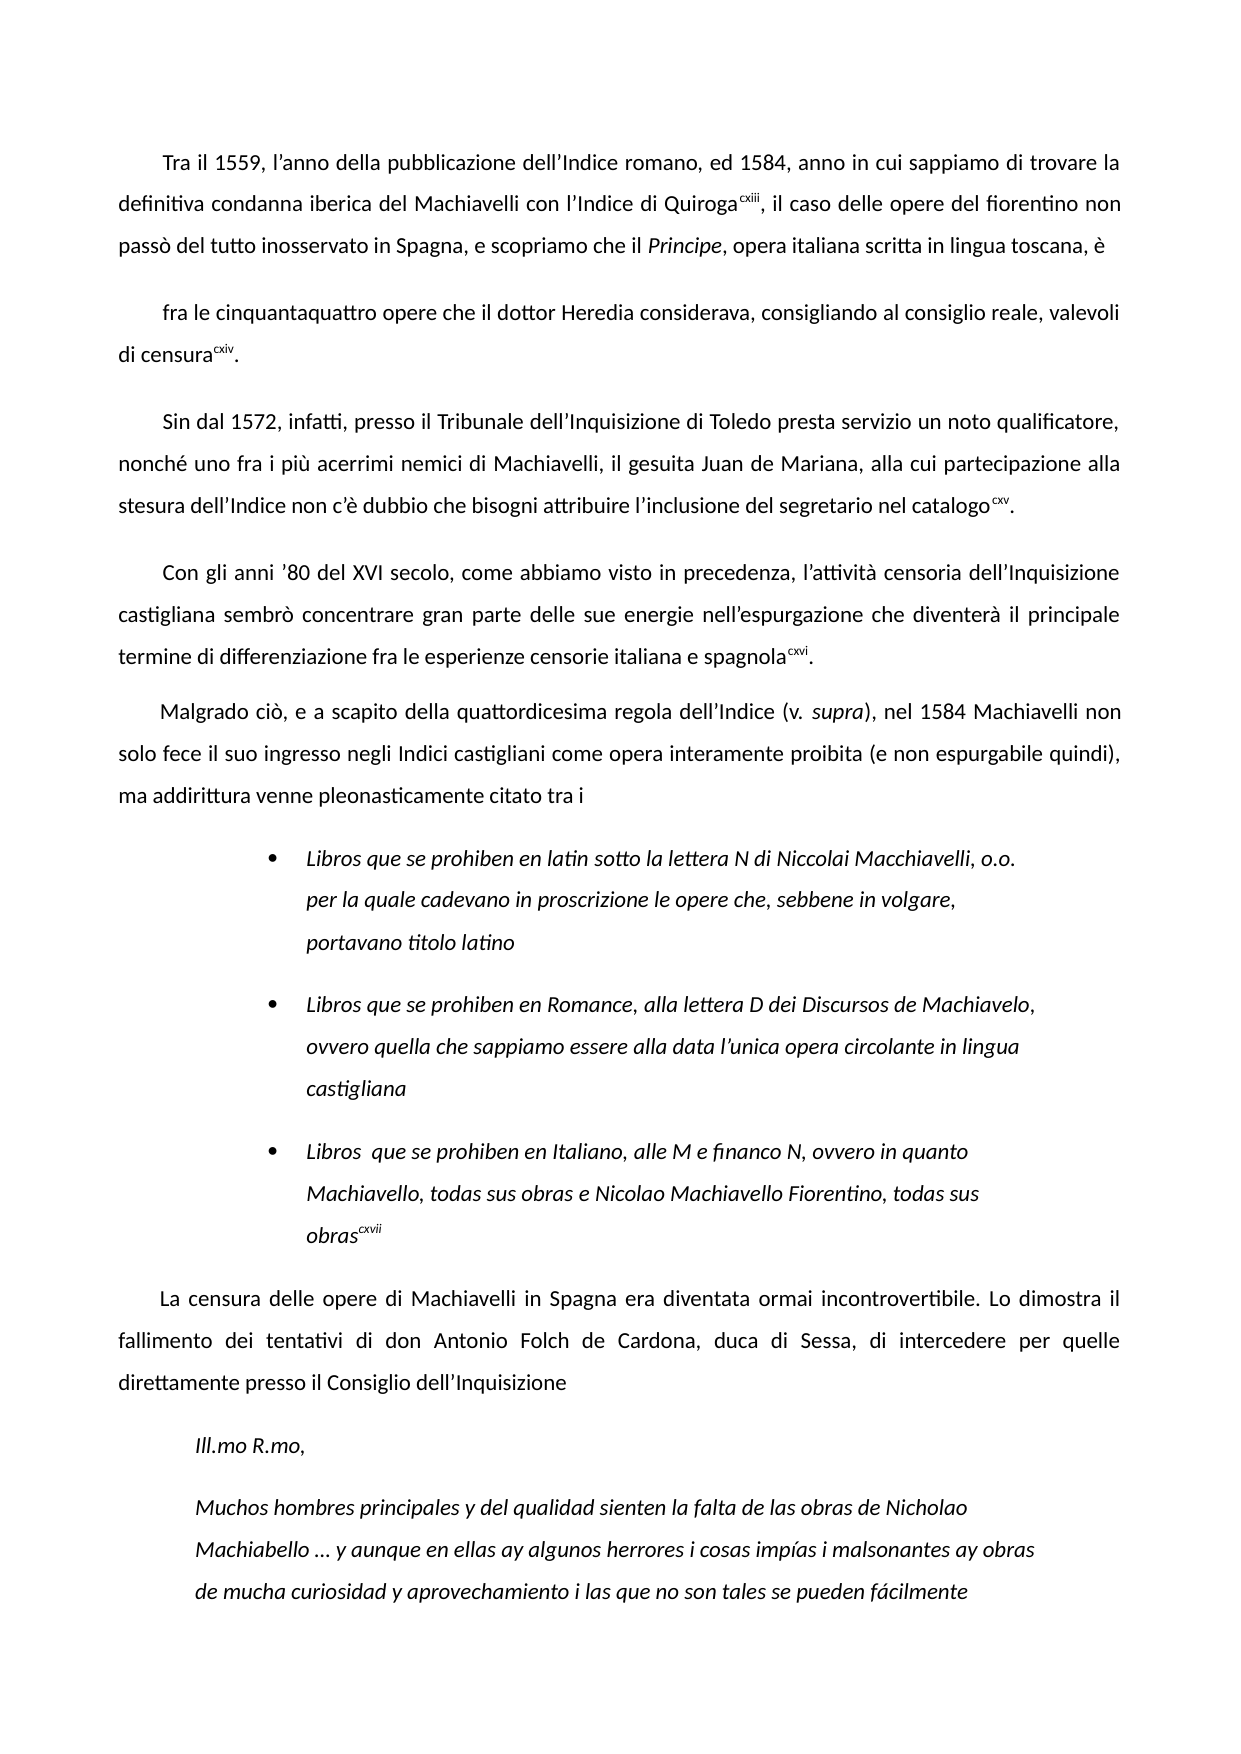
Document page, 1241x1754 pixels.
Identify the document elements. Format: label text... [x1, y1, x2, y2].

text Ill.mo R.mo, [195, 1431, 1045, 1459]
list Libros que se prohiben en latin sotto la lettera N di Niccolai Macchiavelli, o.o. per la quale cadevano in proscrizione le opere che, sebbene in volgare, portavano titolo latino [269, 844, 1045, 956]
text Tra il 1559, l’anno della pubblicazione dell’Indice romano, ed 1584, anno in cui sappiamo di trovare la definitiva condanna iberica del Machiavelli con l’Indice di Quiroga, il caso delle opere del fiorentino non passò del tutto inosservato in Spagna, e scopriamo che il Principe, opera italiana scritta in lingua toscana, è [118, 148, 1122, 259]
text Sin dal 1572, infatti, presso il Tribunale dell’Inquisizione di Toledo presta servizio un noto qualificatore, nonché uno fra i più acerrimi nemici di Machiavelli, il gesuita Juan de Mariana, alla cui partecipazione alla stesura dell’Indice non c’è dubbio che bisogni attribuire l’inclusione del segretario nel catalogo. [118, 407, 1122, 519]
list Libros que se prohiben en Italiano, alle M e financo N, ovvero in quanto Machiavello, todas sus obras e Nicolao Machiavello Fiorentino, todas sus obras [269, 1137, 1045, 1249]
list Libros que se prohiben en Romance, alla lettera D dei Discursos de Machiavelo, ovvero quella che sappiamo essere alla data l’unica opera circolante in lingua castigliana [269, 990, 1045, 1102]
text fra le cinquantaquattro opere che il dottor Heredia considerava, consigliando al consiglio reale, valevoli di censura. [118, 298, 1122, 368]
text Muchos hombres principales y del qualidad sienten la falta de las obras de Nicholao Machiabello … y aunque en ellas ay algunos herrores i cosas impías i malsonantes ay obras de mucha curiosidad y aprovechamiento i las que no son tales se pueden fácilmente [195, 1493, 1045, 1606]
text Malgrado ciò, e a scapito della quattordicesima regola dell’Indice (v. supra), nel 1584 Machiavelli non solo fece il suo ingresso negli Indici castigliani come opera interamente proibita (e non espurgabile quindi), ma addirittura venne pleonasticamente citato tra i [118, 697, 1122, 809]
text La censura delle opere di Machiavelli in Spagna era diventata ormai incontrovertibile. Lo dimostra il fallimento dei tentativi di don Antonio Folch de Cardona, duca di Sessa, di intercedere per quelle direttamente presso il Consiglio dell’Inquisizione [118, 1284, 1122, 1396]
text Con gli anni ’80 del XVI secolo, come abbiamo visto in precedenza, l’attività censoria dell’Inquisizione castigliana sembrò concentrare gran parte delle sue energie nell’espurgazione che diventerà il principale termine di differenziazione fra le esperienze censorie italiana e spagnola. [118, 558, 1122, 670]
